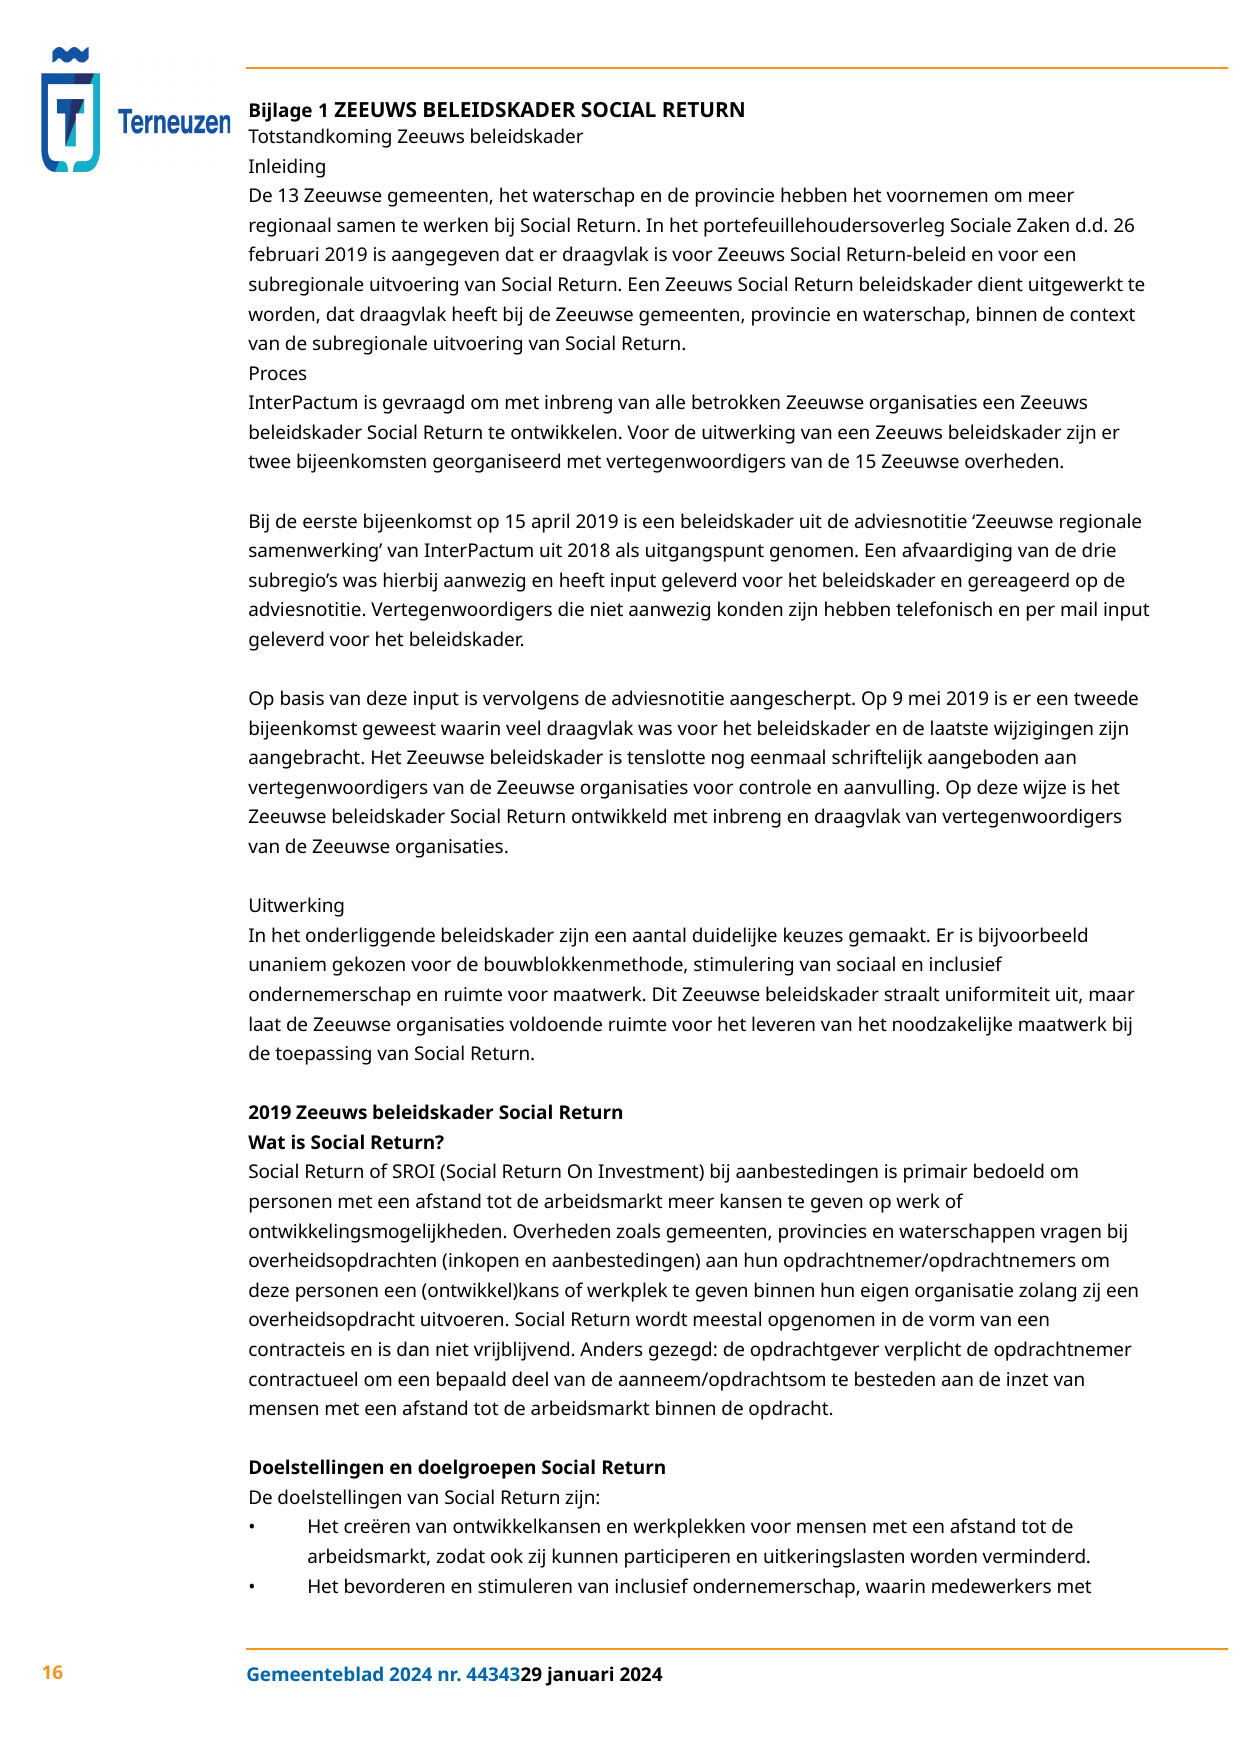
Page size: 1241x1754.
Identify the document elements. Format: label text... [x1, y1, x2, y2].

text 2019 Zeeuws beleidskader Social Return [248, 1099, 1152, 1125]
text Proces [248, 360, 1152, 386]
list Het creëren van ontwikkelkansen en werkplekken voor mensen met een afstand tot de arbeidsmarkt, zodat ook zij kunnen participeren en uitkeringslasten worden verminderd. [248, 1514, 1152, 1569]
text Uitwerking [248, 892, 1152, 918]
picture [41, 47, 231, 172]
text Social Return of SROI (Social Return On Investment) bij aanbestedingen is primair bedoeld om personen met een afstand tot de arbeidsmarkt meer kansen te geven op werk of ontwikkelingsmogelijkheden. Overheden zoals gemeenten, provincies en waterschappen vragen bij overheidsopdrachten (inkopen en aanbestedingen) aan hun opdrachtnemer/opdrachtnemers om deze personen een (ontwikkel)kans of werkplek te geven binnen hun eigen organisatie zolang zij een overheidsopdracht uitvoeren. Social Return wordt meestal opgenomen in de vorm van een contracteis en is dan niet vrijblijvend. Anders gezegd: de opdrachtgever verplicht de opdrachtnemer contractueel om een bepaald deel van de aanneem/opdrachtsom te besteden aan de inzet van mensen met een afstand tot de arbeidsmarkt binnen de opdracht. [248, 1159, 1152, 1421]
text De doelstellingen van Social Return zijn: [248, 1484, 1152, 1510]
list Het bevorderen en stimuleren van inclusief ondernemerschap, waarin medewerkers met [248, 1573, 1152, 1599]
text Inleiding [248, 153, 1152, 179]
text De 13 Zeeuwse gemeenten, het waterschap en de provincie hebben het voornemen om meer regionaal samen te werken bij Social Return. In het portefeuillehoudersoverleg Sociale Zaken d.d. 26 februari 2019 is aangegeven dat er draagvlak is voor Zeeuws Social Return-beleid en voor een subregionale uitvoering van Social Return. Een Zeeuws Social Return beleidskader dient uitgewerkt te worden, dat draagvlak heeft bij de Zeeuwse gemeenten, provincie en waterschap, binnen de context van de subregionale uitvoering van Social Return. [248, 182, 1152, 356]
text Doelstellingen en doelgroepen Social Return [248, 1454, 1152, 1480]
text In het onderliggende beleidskader zijn een aantal duidelijke keuzes gemaakt. Er is bijvoorbeeld unaniem gekozen voor de bouwblokkenmethode, stimulering van sociaal en inclusief ondernemerschap en ruimte voor maatwerk. Dit Zeeuwse beleidskader straalt uniformiteit uit, maar laat de Zeeuwse organisaties voldoende ruimte voor het leveren van het noodzakelijke maatwerk bij de toepassing van Social Return. [248, 922, 1152, 1066]
text Totstandkoming Zeeuws beleidskader [248, 123, 1152, 149]
text Op basis van deze input is vervolgens de adviesnotitie aangescherpt. Op 9 mei 2019 is er een tweede bijeenkomst geweest waarin veel draagvlak was voor het beleidskader en de laatste wijzigingen zijn aangebracht. Het Zeeuwse beleidskader is tenslotte nog eenmaal schriftelijk aangeboden aan vertegenwoordigers van de Zeeuwse organisaties voor controle en aanvulling. Op deze wijze is het Zeeuwse beleidskader Social Return ontwikkeld met inbreng en draagvlak van vertegenwoordigers van de Zeeuwse organisaties. [248, 685, 1152, 859]
text Bijlage 1 ZEEUWS BELEIDSKADER SOCIAL RETURN [248, 95, 1152, 123]
text Bij de eerste bijeenkomst op 15 april 2019 is een beleidskader uit de adviesnotitie ‘Zeeuwse regionale samenwerking’ van InterPactum uit 2018 als uitgangspunt genomen. Een afvaardiging van de drie subregio’s was hierbij aanwezig en heeft input geleverd voor het beleidskader en gereageerd op de adviesnotitie. Vertegenwoordigers die niet aanwezig konden zijn hebben telefonisch en per mail input geleverd voor het beleidskader. [248, 508, 1152, 652]
text Wat is Social Return? [248, 1129, 1152, 1155]
text InterPactum is gevraagd om met inbreng van alle betrokken Zeeuwse organisaties een Zeeuws beleidskader Social Return te ontwikkelen. Voor de uitwerking van een Zeeuws beleidskader zijn er twee bijeenkomsten georganiseerd met vertegenwoordigers van de 15 Zeeuwse overheden. [248, 389, 1152, 474]
